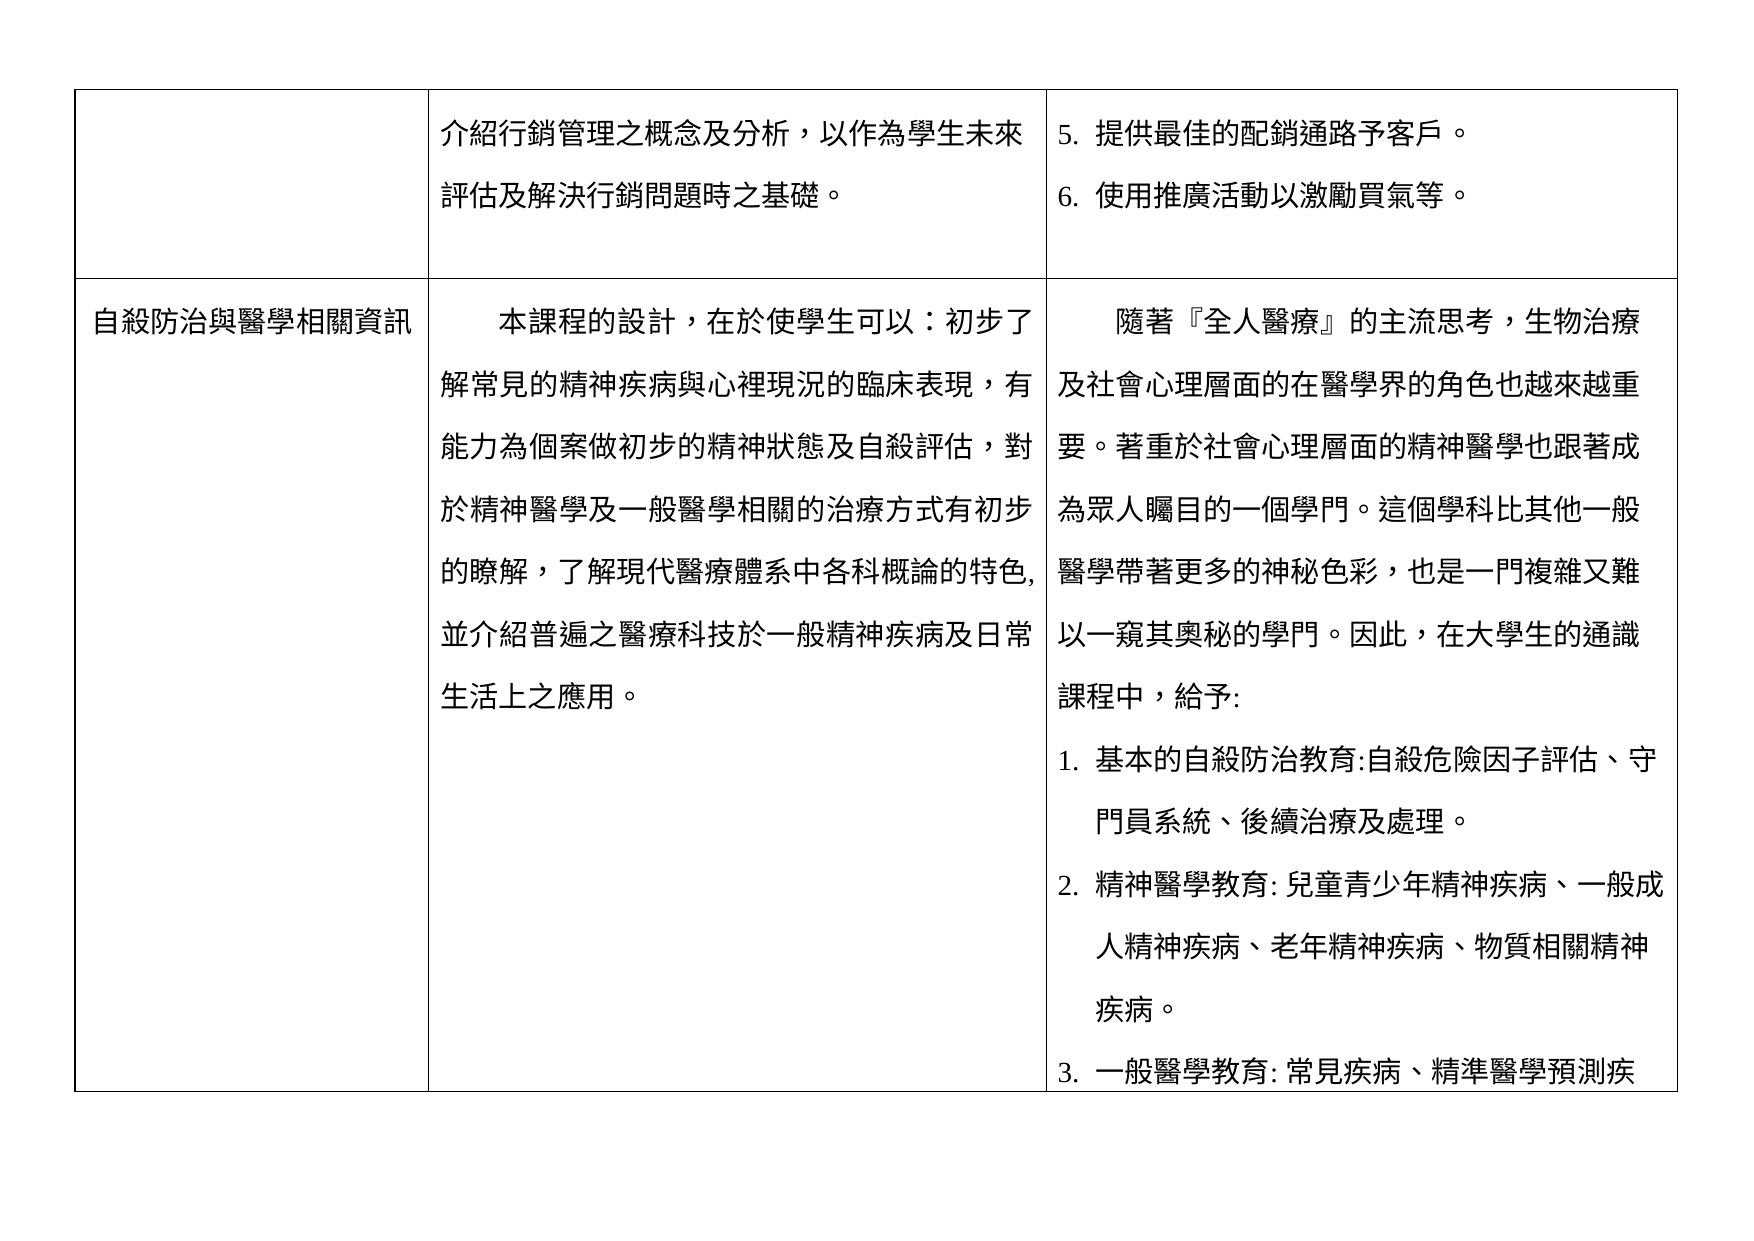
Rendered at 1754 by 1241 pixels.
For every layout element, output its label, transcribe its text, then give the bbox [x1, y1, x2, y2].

table_cell 本課程的設計，在於使學生可以：初步了解常見的精神疾病與心裡現況的臨床表現，有能力為個案做初步的精神狀態及自殺評估，對於精神醫學及一般醫學相關的治療方式有初步的瞭解，了解現代醫療體系中各科概論的特色,並介紹普遍之醫療科技於一般精神疾病及日常生活上之應用。 [429, 279, 1046, 1091]
table_cell 本課程將盡可能涵蓋重要的行銷管理議題，包含: 創造客戶價值、加強客戶關係。 分析市場環境、管理行銷資訊。 瞭解消費者行為、瞄準客戶，已合適的產品與服務滿足需求。 選擇既有利潤又能使客戶滿足的定價。 提供最佳的配銷通路予客戶。 使用推廣活動以激勵買氣等。 [1047, 90, 1677, 277]
table_cell 自殺防治與醫學相關資訊 [76, 279, 428, 1091]
table_cell [76, 90, 428, 277]
table_cell 介紹行銷管理之概念及分析，以作為學生未來 評估及解決行銷問題時之基礎。 [429, 90, 1046, 277]
table_cell 隨著『全人醫療』的主流思考，生物治療及社會心理層面的在醫學界的角色也越來越重要。著重於社會心理層面的精神醫學也跟著成為眾人矚目的一個學門。這個學科比其他一般醫學帶著更多的神秘色彩，也是一門複雜又難以一窺其奧秘的學門。因此，在大學生的通識課程中，給予: 基本的自殺防治教育:自殺危險因子評估、守門員系統、後續治療及處理。 精神醫學教育: 兒童青少年精神疾病、一般成人精神疾病、老年精神疾病、物質相關精神疾病。 一般醫學教育: 常見疾病、精準醫學預測疾 [1047, 279, 1677, 1091]
